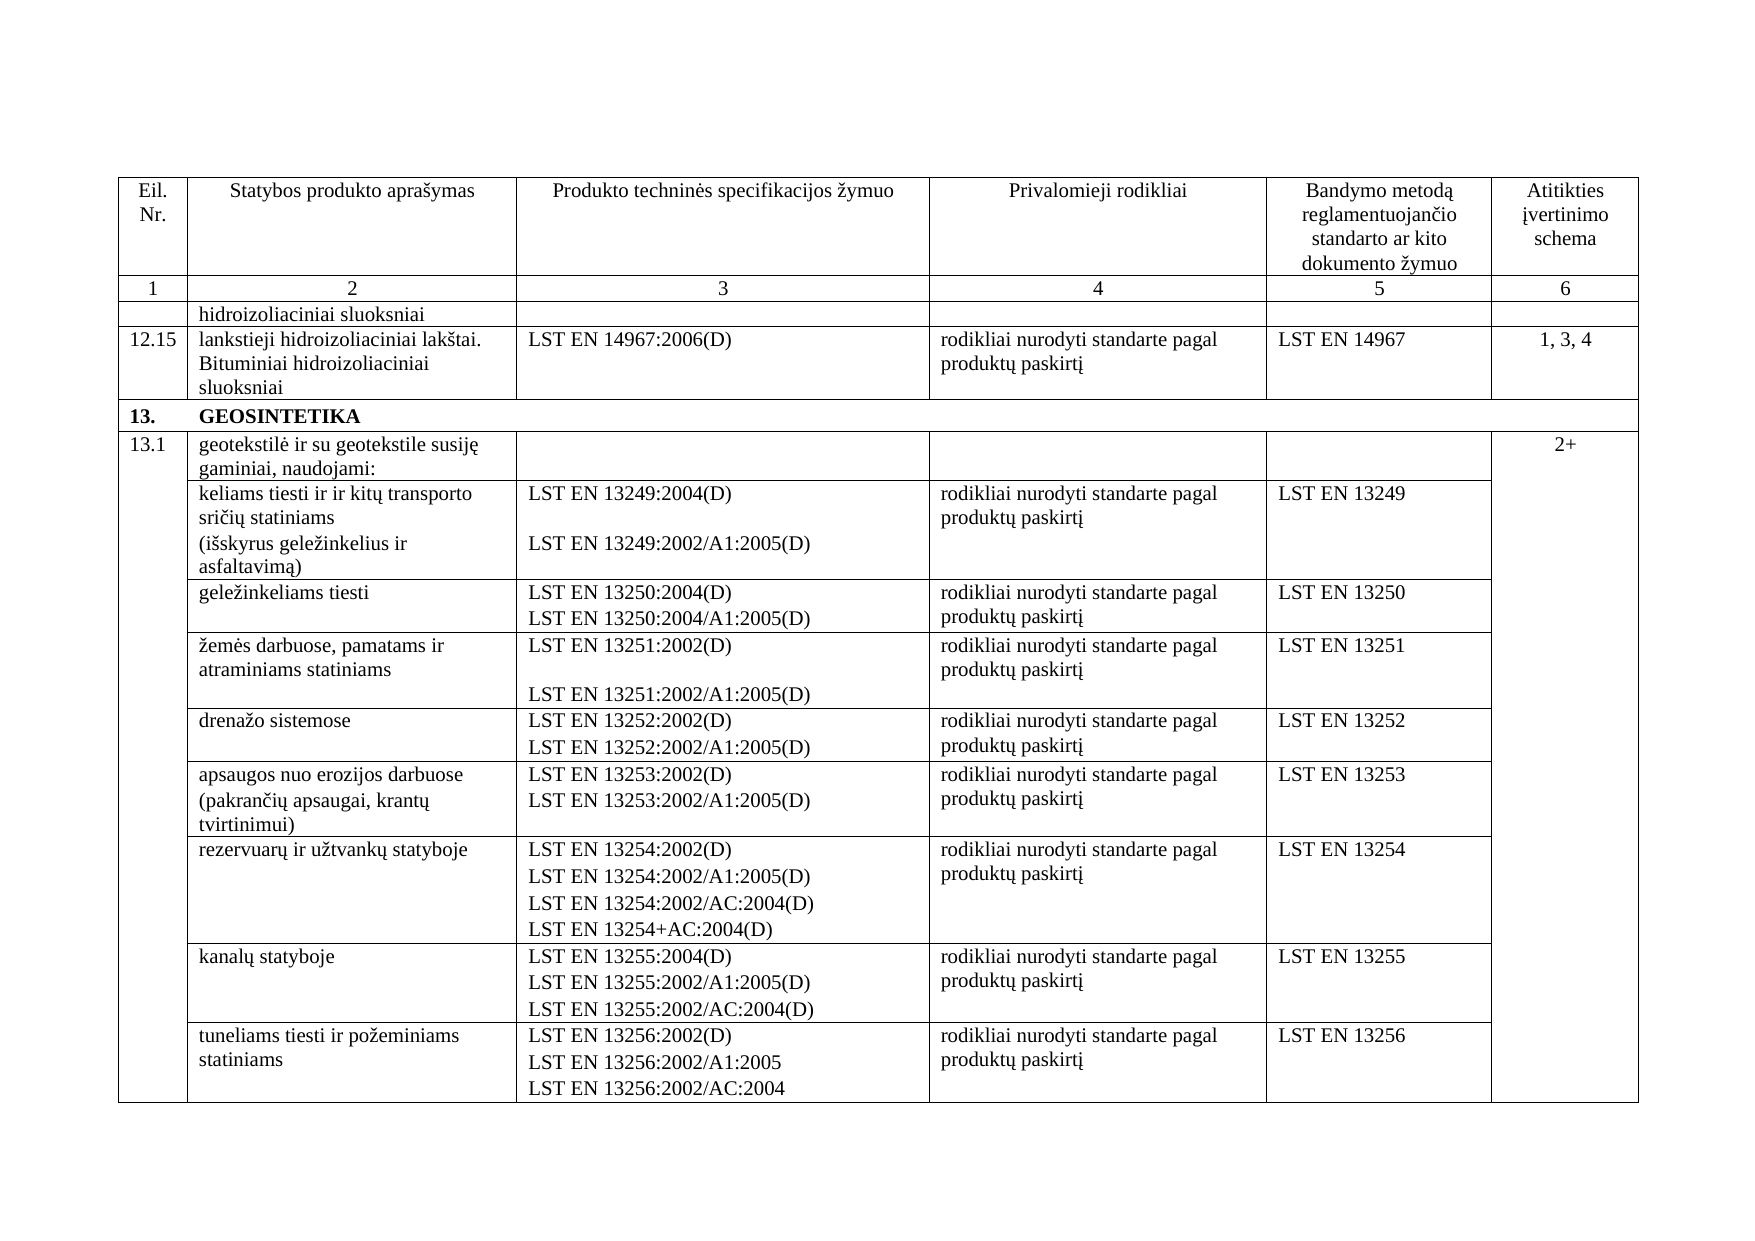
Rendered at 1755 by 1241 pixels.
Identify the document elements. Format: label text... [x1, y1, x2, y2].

table_cell 2+ [1492, 432, 1638, 1102]
table_header Privalomieji rodikliai [930, 178, 1266, 274]
table_header Bandymo metodą reglamentuojančio standarto ar kito dokumento žymuo [1267, 178, 1491, 274]
table_cell rezervuarų ir užtvankų statyboje [188, 837, 516, 942]
table_cell LST EN 13251 [1267, 633, 1491, 707]
table_cell LST EN 13253:2002/A1:2005(D) [517, 787, 929, 836]
table_cell LST EN 13250:2004/A1:2005(D) [517, 605, 929, 632]
table_cell LST EN 13254:2002/AC:2004(D) [517, 889, 929, 916]
table_cell [517, 432, 929, 480]
table_cell LST EN 13254+AC:2004(D) [517, 916, 929, 942]
table_cell 6 [1492, 276, 1638, 301]
table_cell rodikliai nurodyti standarte pagal produktų paskirtį [930, 327, 1266, 399]
table_cell LST EN 13249 [1267, 481, 1491, 578]
table_cell LST EN 13256:2002/AC:2004 [517, 1075, 929, 1102]
table_header Atitikties įvertinimo schema [1492, 178, 1638, 274]
table_cell 3 [517, 276, 929, 301]
table_cell LST EN 14967:2006(D) [517, 327, 929, 399]
table_cell [930, 302, 1266, 326]
table_cell LST EN 13255:2004(D) [517, 944, 929, 969]
table_cell LST EN 13252:2002/A1:2005(D) [517, 734, 929, 761]
table_cell [188, 681, 516, 707]
table_cell rodikliai nurodyti standarte pagal produktų paskirtį [930, 1023, 1266, 1102]
table_cell apsaugos nuo erozijos darbuose [188, 762, 516, 787]
table_cell LST EN 13250:2004(D) [517, 580, 929, 605]
table_cell (pakrančių apsaugai, krantų tvirtinimui) [188, 787, 516, 836]
table_cell [1492, 302, 1638, 326]
table_cell [1267, 302, 1491, 326]
table_cell 13.1 [119, 432, 187, 1102]
table_cell LST EN 13249:2004(D) [517, 481, 929, 529]
table_cell rodikliai nurodyti standarte pagal produktų paskirtį [930, 837, 1266, 942]
table_cell [517, 302, 929, 326]
table_cell rodikliai nurodyti standarte pagal produktų paskirtį [930, 709, 1266, 761]
table_cell [1267, 400, 1492, 431]
table_cell rodikliai nurodyti standarte pagal produktų paskirtį [930, 944, 1266, 1022]
table_cell LST EN 13255 [1267, 944, 1491, 1022]
table_cell geležinkeliams tiesti [188, 580, 516, 632]
table_cell drenažo sistemose [188, 709, 516, 761]
table_cell [1492, 400, 1638, 431]
table_cell LST EN 13251:2002(D) [517, 633, 929, 681]
table_cell LST EN 13252:2002(D) [517, 709, 929, 734]
table_cell LST EN 13253 [1267, 762, 1491, 836]
table_cell tuneliams tiesti ir požeminiams statiniams [188, 1023, 516, 1102]
table_header Eil. Nr. [119, 178, 187, 274]
table_cell 2 [188, 276, 516, 301]
table_cell rodikliai nurodyti standarte pagal produktų paskirtį [930, 633, 1266, 707]
table_cell LST EN 13252 [1267, 709, 1491, 761]
table_cell LST EN 13253:2002(D) [517, 762, 929, 787]
table_cell geotekstilė ir su geotekstile susiję gaminiai, naudojami: [188, 432, 516, 480]
table_header Statybos produkto aprašymas [188, 178, 516, 274]
table_cell rodikliai nurodyti standarte pagal produktų paskirtį [930, 580, 1266, 632]
table_cell LST EN 14967 [1267, 327, 1491, 399]
table_cell 5 [1267, 276, 1491, 301]
table_cell [929, 400, 1267, 431]
table_cell LST EN 13256:2002(D) [517, 1023, 929, 1049]
table_header Produkto techninės specifikacijos žymuo [517, 178, 929, 274]
table_cell kanalų statyboje [188, 944, 516, 1022]
table_cell LST EN 13251:2002/A1:2005(D) [517, 681, 929, 707]
table_cell [930, 432, 1266, 480]
table_cell rodikliai nurodyti standarte pagal produktų paskirtį [930, 481, 1266, 578]
table_cell LST EN 13250 [1267, 580, 1491, 632]
table_cell hidroizoliaciniai sluoksniai [188, 302, 516, 326]
table_cell 4 [930, 276, 1266, 301]
table_cell [119, 302, 187, 326]
table_cell keliams tiesti ir ir kitų transporto sričių statiniams [188, 481, 516, 529]
table_cell GEOSINTETIKA [188, 400, 929, 431]
table_cell žemės darbuose, pamatams ir atraminiams statiniams [188, 633, 516, 681]
table_cell 1, 3, 4 [1492, 327, 1638, 399]
table_cell 1 [119, 276, 187, 301]
table_cell LST EN 13254:2002/A1:2005(D) [517, 863, 929, 889]
table_cell rodikliai nurodyti standarte pagal produktų paskirtį [930, 762, 1266, 836]
table_cell LST EN 13256 [1267, 1023, 1491, 1102]
table_cell lankstieji hidroizoliaciniai lakštai. Bituminiai hidroizoliaciniai sluoksniai [188, 327, 516, 399]
table_cell LST EN 13256:2002/A1:2005 [517, 1049, 929, 1075]
table_cell 13. [119, 400, 187, 431]
table_cell LST EN 13255:2002/A1:2005(D) [517, 969, 929, 996]
table_cell 12.15 [119, 327, 187, 399]
table_cell LST EN 13254 [1267, 837, 1491, 942]
table_cell (išskyrus geležinkelius ir asfaltavimą) [188, 529, 516, 578]
table_cell LST EN 13249:2002/A1:2005(D) [517, 529, 929, 578]
table_cell LST EN 13254:2002(D) [517, 837, 929, 863]
table_cell LST EN 13255:2002/AC:2004(D) [517, 996, 929, 1022]
table_cell [1267, 432, 1491, 480]
